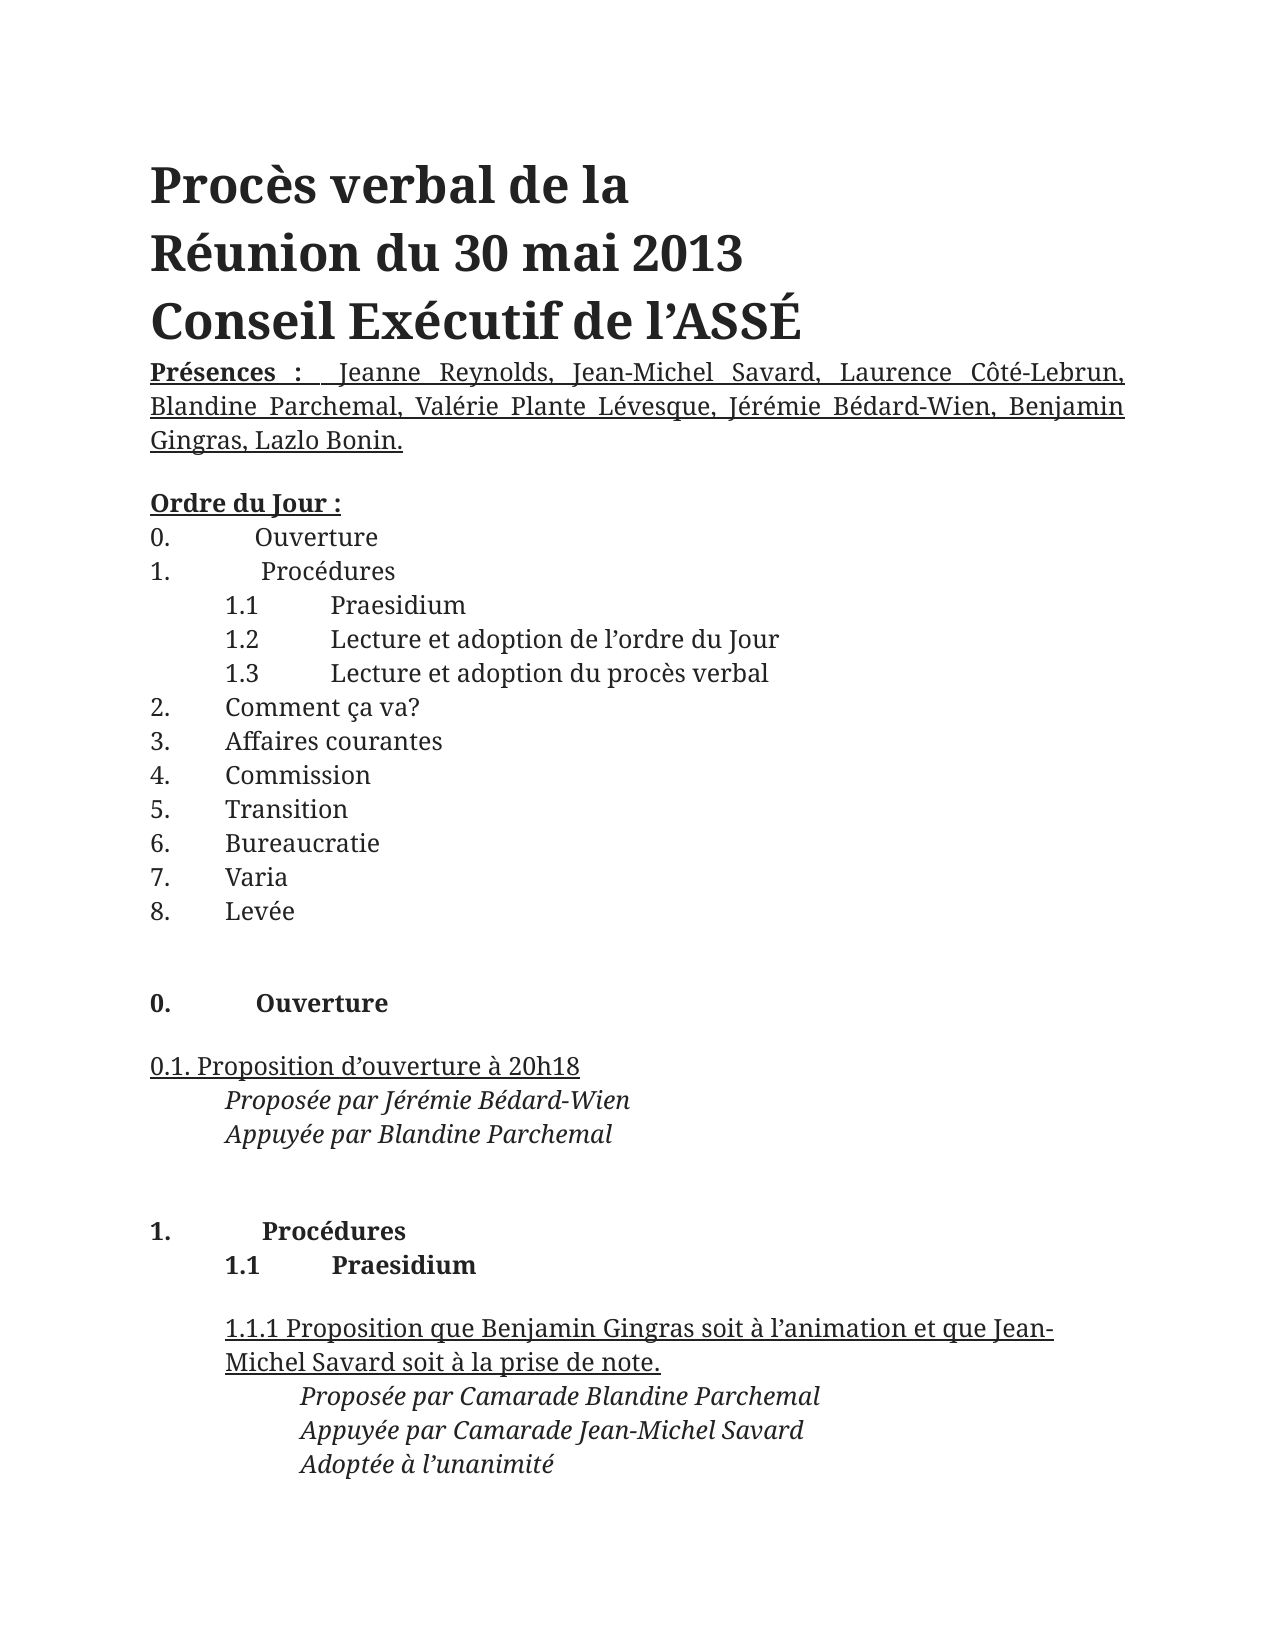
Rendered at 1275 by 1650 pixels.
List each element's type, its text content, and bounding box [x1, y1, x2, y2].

text Proposée par Jérémie Bédard-Wien [225, 1082, 1125, 1117]
text Blandine Parchemal, Valérie Plante Lévesque, Jérémie Bédard-Wien, Benjamin [150, 384, 1125, 417]
text Ordre du Jour : [150, 485, 1125, 519]
text 6. Bureaucratie [150, 826, 1125, 860]
text 0.1. Proposition d’ouverture à 20h18 [150, 1048, 1125, 1082]
text Procès verbal de la [150, 150, 1125, 218]
text Proposée par Camarade Blandine Parchemal [225, 1378, 1125, 1412]
text 1.1 Praesidium [150, 587, 1125, 622]
text 1.2 Lecture et adoption de l’ordre du Jour [150, 622, 1125, 656]
text 3. Affaires courantes [150, 724, 1125, 758]
text Appuyée par Blandine Parchemal [225, 1117, 1125, 1185]
text 1.3 Lecture et adoption du procès verbal [150, 656, 1125, 690]
text 1.1 Praesidium [150, 1247, 1125, 1282]
text 1. Procédures [150, 553, 1125, 587]
text 4. Commission [150, 758, 1125, 792]
text 8. Levée [150, 894, 1125, 928]
text 2. Comment ça va? [150, 690, 1125, 724]
text 7. Varia [150, 860, 1125, 894]
text Adoptée à l’unanimité [225, 1447, 1125, 1481]
text Conseil Exécutif de l’ASSÉ [150, 286, 1125, 354]
text 1.1.1 Proposition que Benjamin Gingras soit à l’animation et que Jean-Michel Savard soit à la prise de note. [225, 1310, 1125, 1378]
text Gingras, Lazlo Bonin. [150, 419, 1125, 457]
text Appuyée par Camarade Jean-Michel Savard [225, 1412, 1125, 1447]
text Présences : Jeanne Reynolds, Jean-Michel Savard, Laurence Côté-Lebrun, [150, 354, 1125, 383]
text 1. Procédures [150, 1213, 1125, 1247]
text 5. Transition [150, 792, 1125, 826]
text Réunion du 30 mai 2013 [150, 218, 1125, 286]
text 0. Ouverture [150, 986, 1125, 1020]
text 0. Ouverture [150, 519, 1125, 553]
